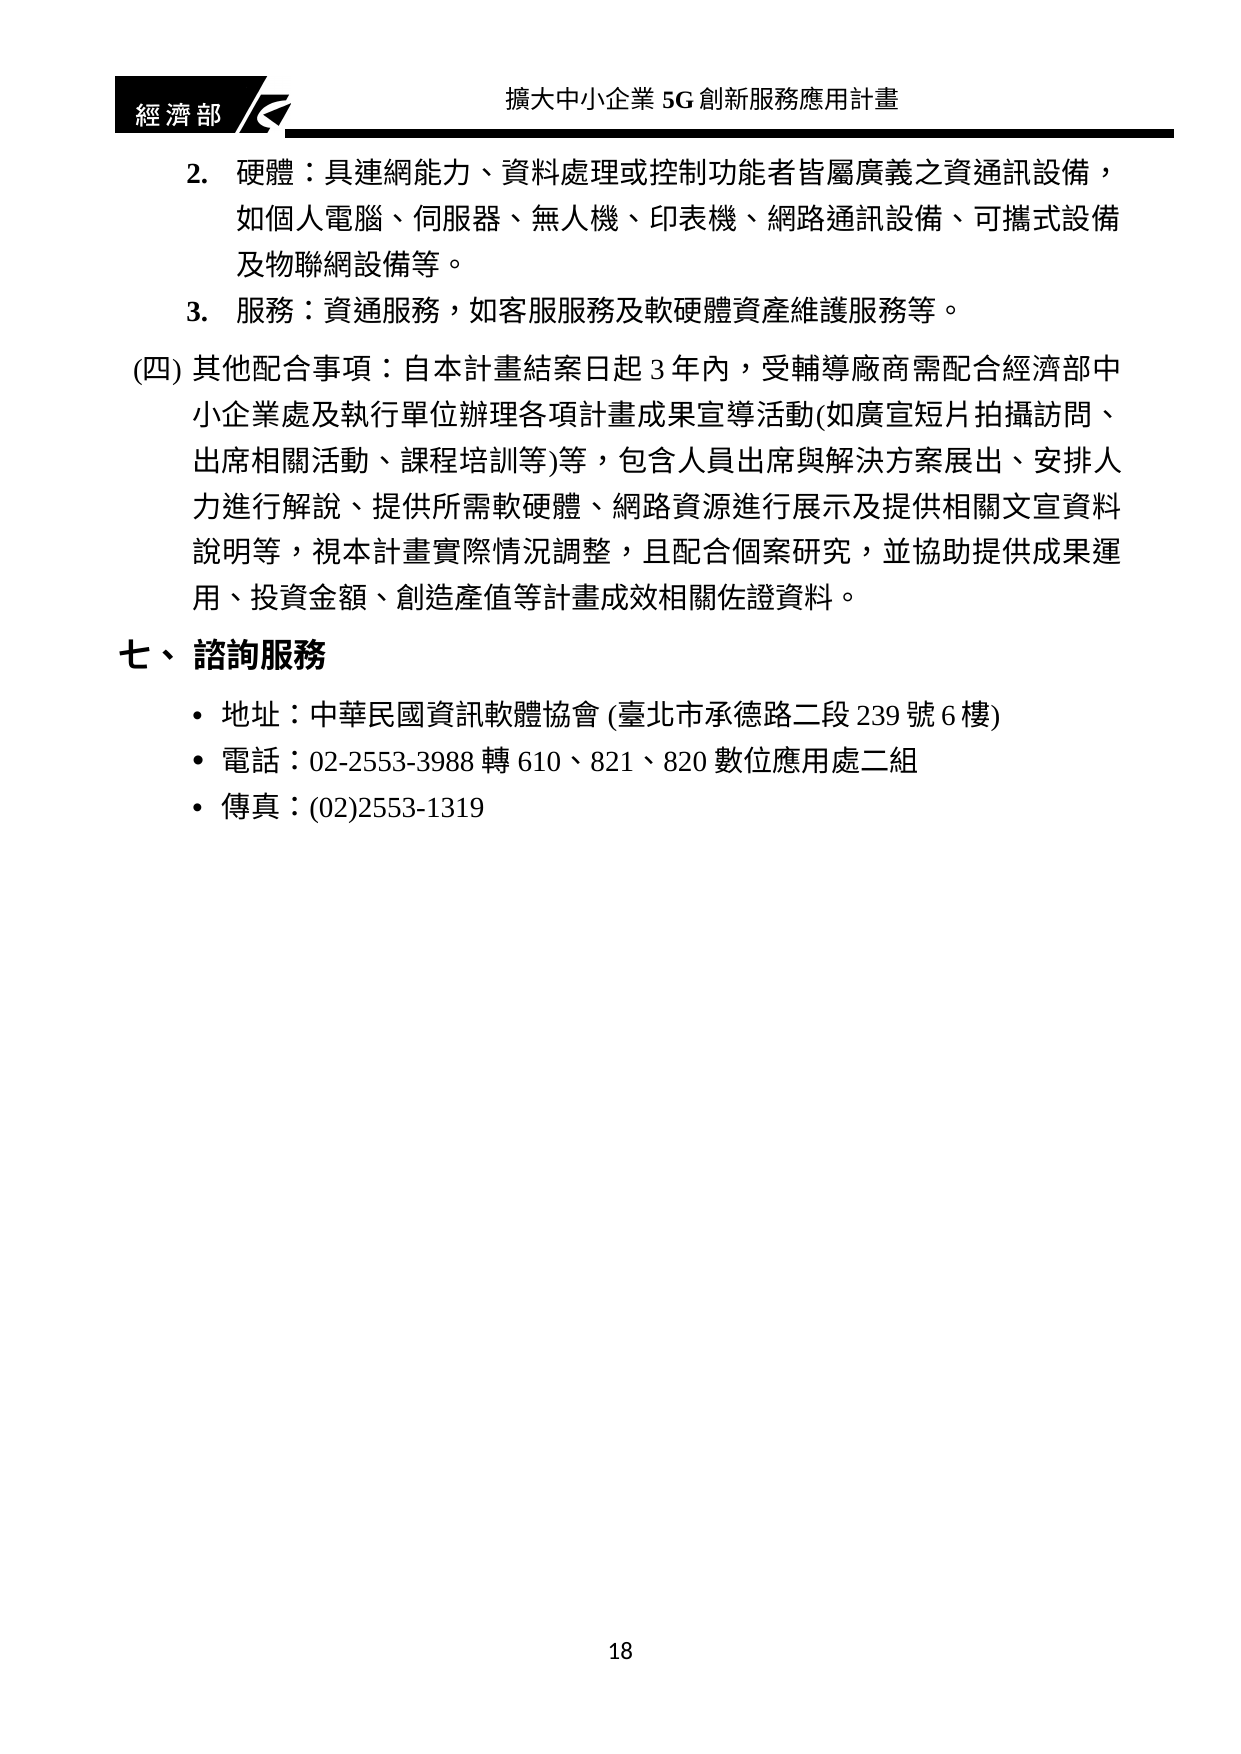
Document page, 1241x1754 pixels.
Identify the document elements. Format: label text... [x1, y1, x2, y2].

list 地址：中華民國資訊軟體協會 (臺北市承德路二段239號6樓) [192, 689, 1122, 734]
list 電話：02-2553-3988 轉 610、821、820 數位應用處二組 [192, 734, 1122, 780]
subtitle 諮詢服務 [118, 630, 1122, 676]
list 其他配合事項：自本計畫結案日起3年內，受輔導廠商需配合經濟部中小企業處及執行單位辦理各項計畫成果宣導活動(如廣宣短片拍攝訪問、出席相關活動、課程培訓等)等，包含人員出席與解決方案展出、安排人力進行解說、提供所需軟硬體、網路資源進行展示及提供相關文宣資料說明等，視本計畫實際情況調整，且配合個案研究，並協助提供成果運用、投資金額、創造產值等計畫成效相關佐證資料。 [133, 343, 1122, 618]
list 硬體：具連網能力、資料處理或控制功能者皆屬廣義之資通訊設備，如個人電腦、伺服器、無人機、印表機、網路通訊設備、可攜式設備及物聯網設備等。 [186, 147, 1122, 284]
picture [115, 76, 291, 133]
list 服務：資通服務，如客服服務及軟硬體資產維護服務等。 [186, 284, 1122, 330]
list 傳真：(02)2553-1319 [192, 780, 1122, 826]
